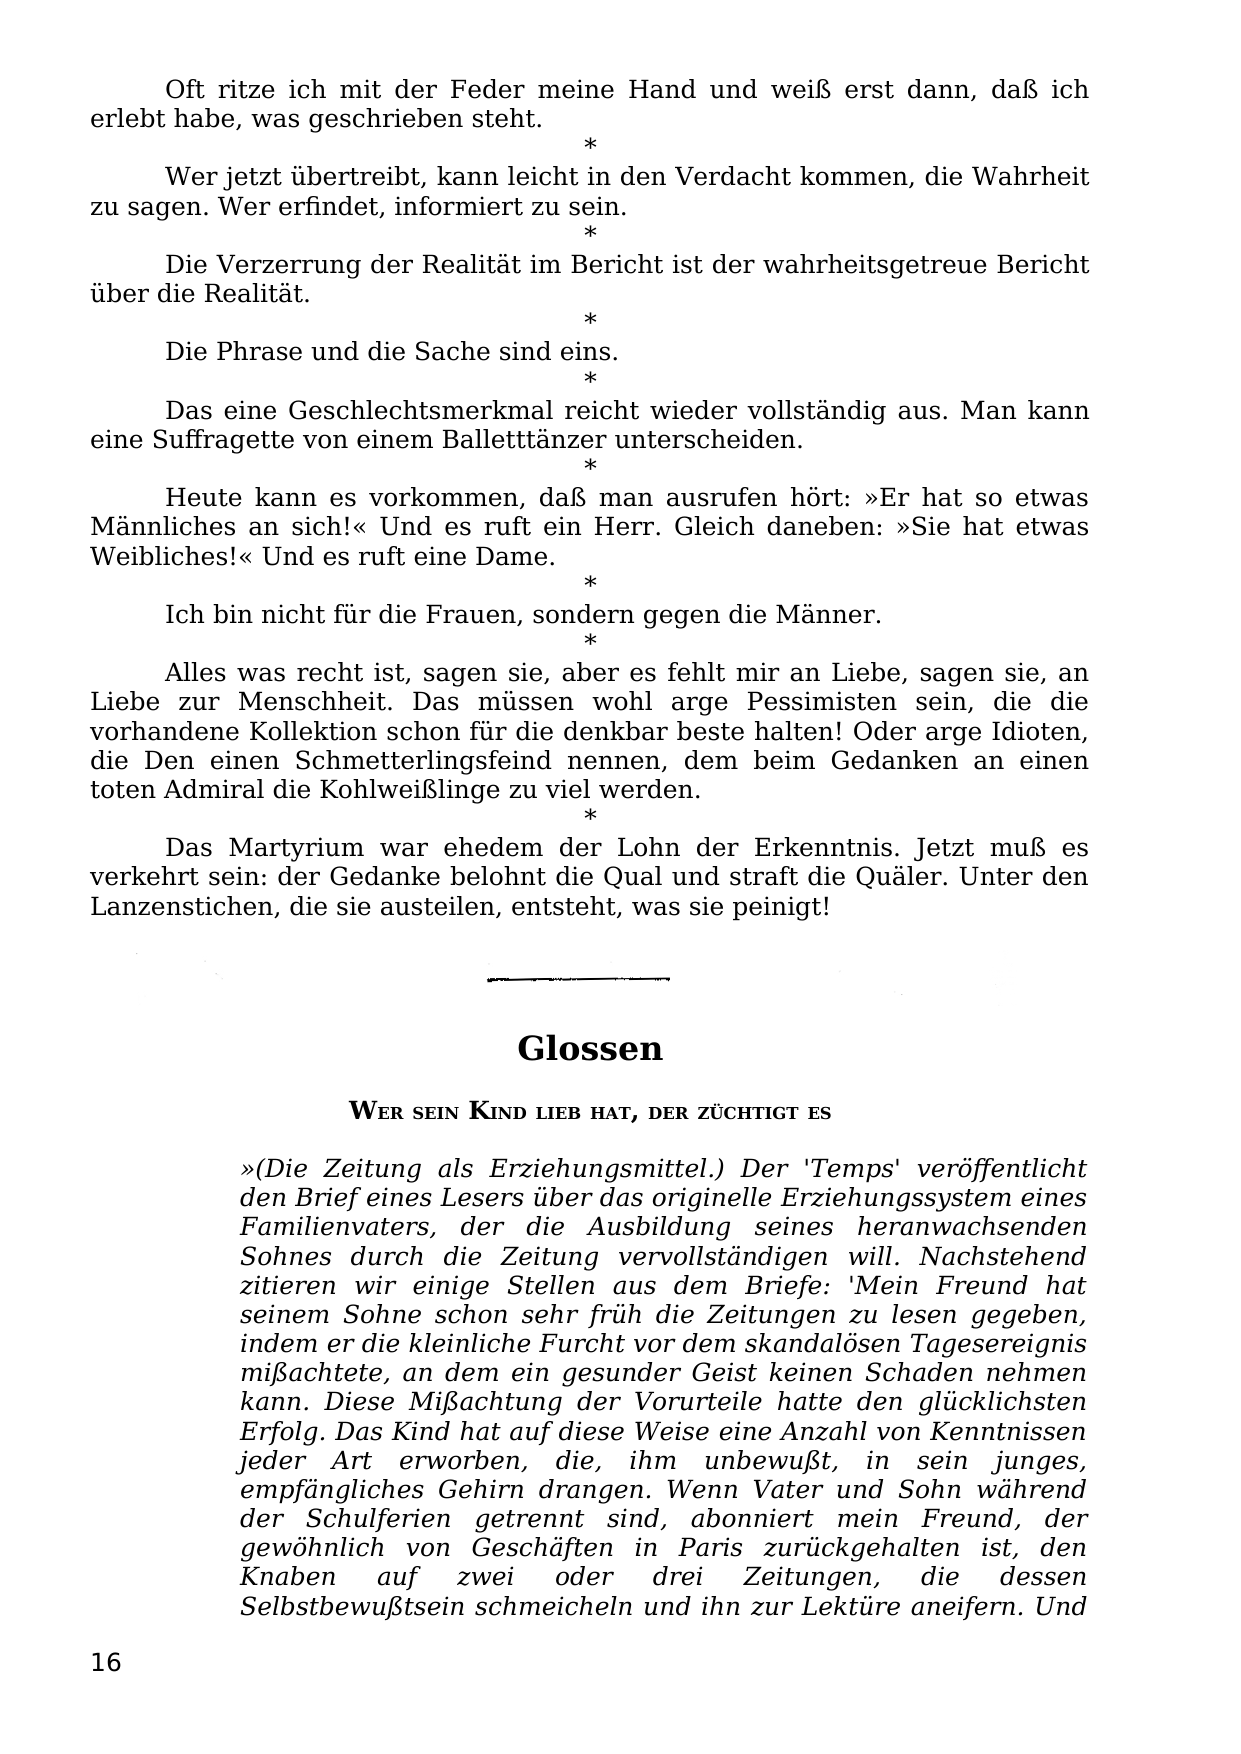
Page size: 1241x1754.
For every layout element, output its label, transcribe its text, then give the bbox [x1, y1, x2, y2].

text Alles was recht ist, sagen sie, aber es fehlt mir an Liebe, sagen sie, an Liebe zur Menschheit. Das müssen wohl arge Pessimisten sein, die die vorhandene Kollektion schon für die denkbar beste halten! Oder arge Idioten, die Den einen Schmetterlingsfeind nennen, dem beim Gedanken an einen toten Admiral die Kohlweißlinge zu viel werden. [90, 658, 1091, 804]
text * [90, 133, 1091, 162]
text Wer sein Kind lieb hat, der züchtigt es [90, 1068, 1091, 1125]
text * [90, 804, 1091, 833]
text * [90, 308, 1091, 337]
picture [132, 950, 1049, 1006]
text Das Martyrium war ehedem der Lohn der Erkenntnis. Jetzt muß es verkehrt sein: der Gedanke belohnt die Qual und straft die Quäler. Unter den Lanzenstichen, die sie austeilen, entsteht, was sie peinigt! [90, 833, 1091, 921]
text Glossen [90, 950, 1091, 1068]
text Ich bin nicht für die Frauen, sondern gegen die Männer. [90, 600, 1091, 629]
text * [90, 454, 1091, 483]
text * [90, 571, 1091, 600]
text Das eine Geschlechtsmerkmal reicht wieder vollständig aus. Man kann eine Suffragette von einem Balletttänzer unterscheiden. [90, 396, 1091, 454]
text * [90, 367, 1091, 396]
text Oft ritze ich mit der Feder meine Hand und weiß erst dann, daß ich erlebt habe, was geschrieben steht. [90, 75, 1091, 133]
text * [90, 629, 1091, 658]
text Wer jetzt übertreibt, kann leicht in den Verdacht kommen, die Wahrheit zu sagen. Wer erfindet, informiert zu sein. [90, 162, 1091, 221]
text * [90, 221, 1091, 250]
text Heute kann es vorkommen, daß man ausrufen hört: »Er hat so etwas Männliches an sich!« Und es ruft ein Herr. Gleich daneben: »Sie hat etwas Weibliches!« Und es ruft eine Dame. [90, 483, 1091, 571]
text Die Phrase und die Sache sind eins. [90, 337, 1091, 367]
text »(Die Zeitung als Erziehungsmittel.) Der 'Temps' veröffentlicht den Brief eines Lesers über das originelle Erziehungssystem eines Familienvaters, der die Ausbildung seines heranwachsenden Sohnes durch die Zeitung vervollständigen will. Nachstehend zitieren wir einige Stellen aus dem Briefe: 'Mein Freund hat seinem Sohne schon sehr früh die Zeitungen zu lesen gegeben, indem er die kleinliche Furcht vor dem skandalösen Tagesereignis mißachtete, an dem ein gesunder Geist keinen Schaden nehmen kann. Diese Mißachtung der Vorurteile hatte den glücklichsten Erfolg. Das Kind hat auf diese Weise eine Anzahl von Kenntnissen jeder Art erworben, die, ihm unbewußt, in sein junges, empfängliches Gehirn drangen. Wenn Vater und Sohn während der Schulferien getrennt sind, abonniert mein Freund, der gewöhnlich von Geschäften in Paris zurückgehalten ist, den Knaben auf zwei oder drei Zeitungen, die dessen Selbstbewußtsein schmeicheln und ihn zur Lektüre aneifern. Und [240, 1154, 1091, 1621]
text Die Verzerrung der Realität im Bericht ist der wahrheitsgetreue Bericht über die Realität. [90, 250, 1091, 308]
